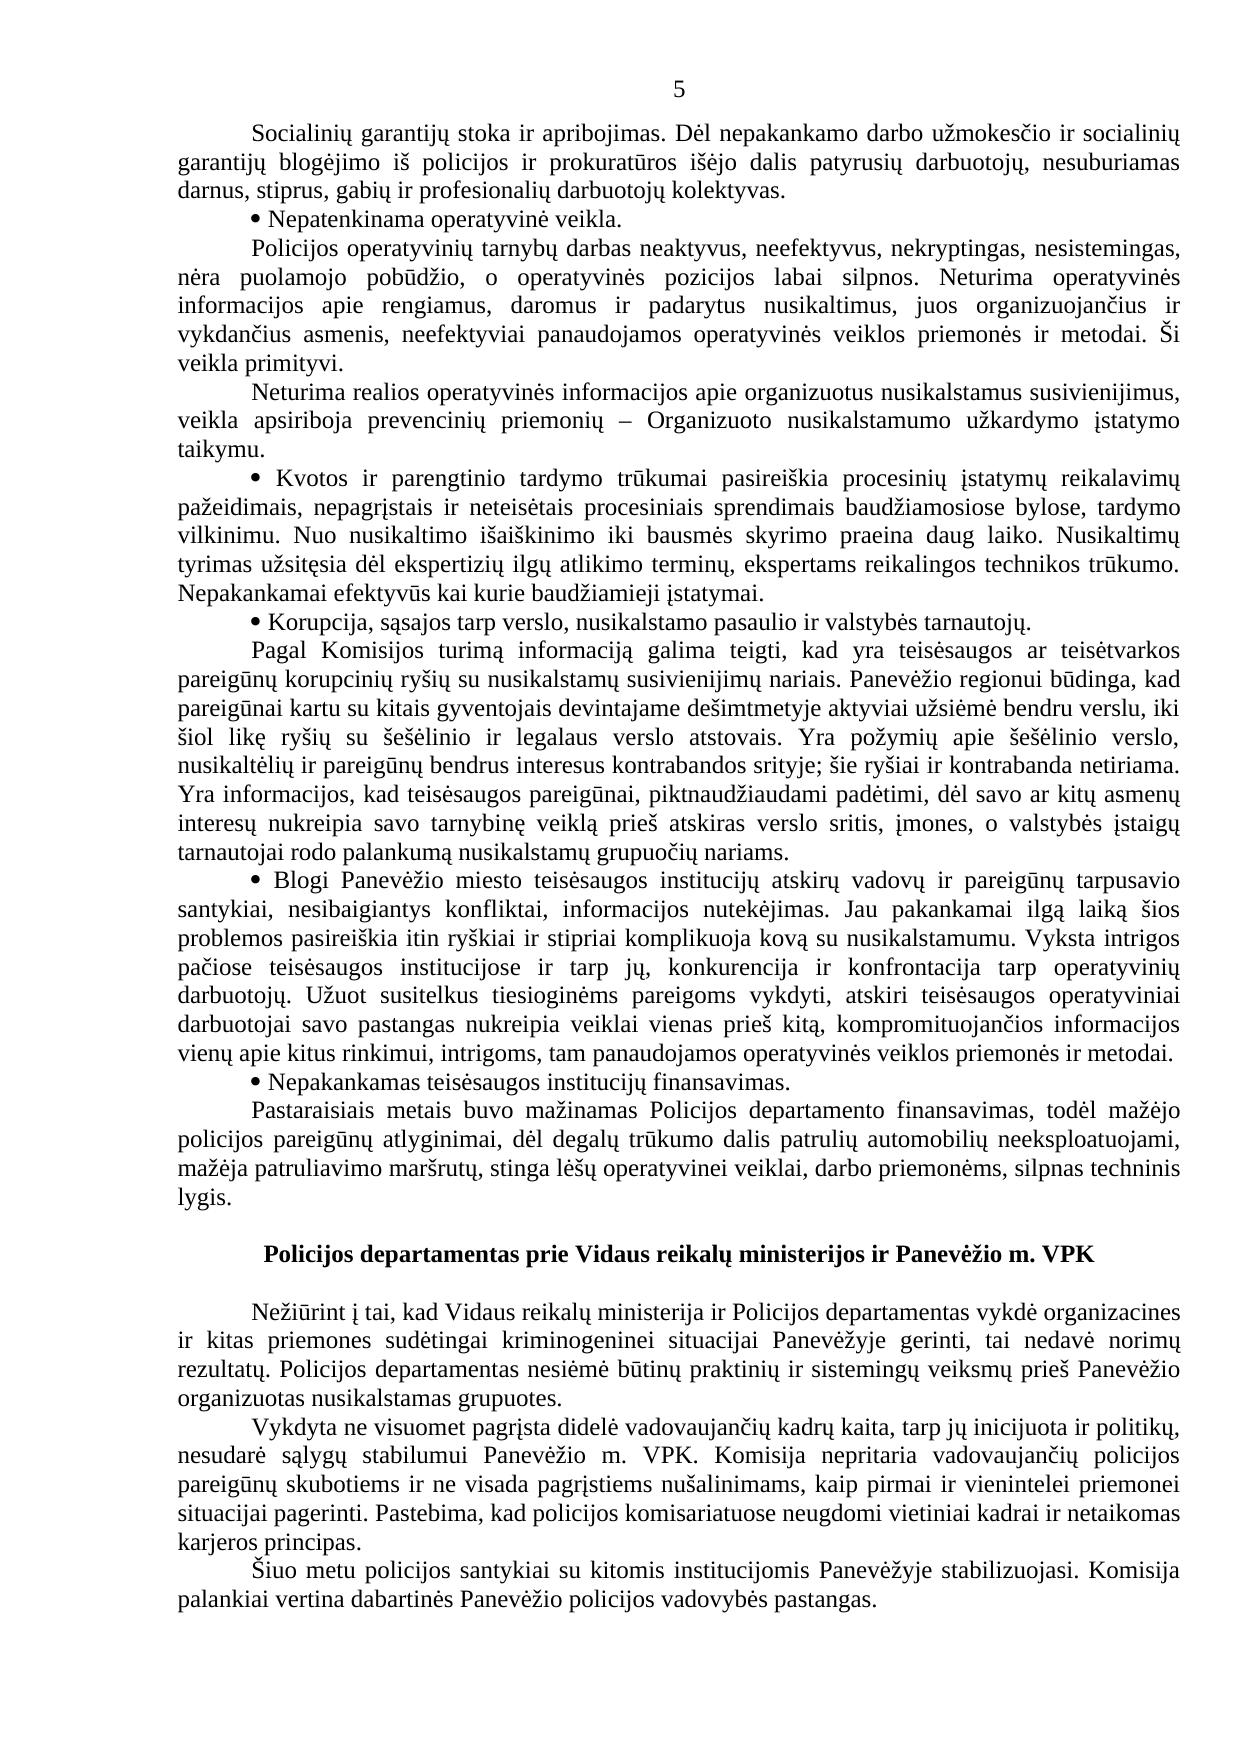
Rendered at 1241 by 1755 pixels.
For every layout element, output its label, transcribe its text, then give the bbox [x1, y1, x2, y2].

text  Nepakankamas teisėsaugos institucijų finansavimas. [177, 1067, 1181, 1096]
text Socialinių garantijų stoka ir apribojimas. Dėl nepakankamo darbo užmokesčio ir socialinių garantijų blogėjimo iš policijos ir prokuratūros išėjo dalis patyrusių darbuotojų, nesuburiamas darnus, stiprus, gabių ir profesionalių darbuotojų kolektyvas. [177, 118, 1181, 204]
text Šiuo metu policijos santykiai su kitomis institucijomis Panevėžyje stabilizuojasi. Komisija palankiai vertina dabartinės Panevėžio policijos vadovybės pastangas. [177, 1556, 1181, 1613]
text Vykdyta ne visuomet pagrįsta didelė vadovaujančių kadrų kaita, tarp jų inicijuota ir politikų, nesudarė sąlygų stabilumui Panevėžio m. VPK. Komisija nepritaria vadovaujančių policijos pareigūnų skubotiems ir ne visada pagrįstiems nušalinimams, kaip pirmai ir vienintelei priemonei situacijai pagerinti. Pastebima, kad policijos komisariatuose neugdomi vietiniai kadrai ir netaikomas karjeros principas. [177, 1412, 1181, 1556]
text  Nepatenkinama operatyvinė veikla. [177, 204, 1181, 233]
text  Korupcija, sąsajos tarp verslo, nusikalstamo pasaulio ir valstybės tarnautojų. [177, 607, 1181, 636]
text  Kvotos ir parengtinio tardymo trūkumai pasireiškia procesinių įstatymų reikalavimų pažeidimais, nepagrįstais ir neteisėtais procesiniais sprendimais baudžiamosiose bylose, tardymo vilkinimu. Nuo nusikaltimo išaiškinimo iki bausmės skyrimo praeina daug laiko. Nusikaltimų tyrimas užsitęsia dėl ekspertizių ilgų atlikimo terminų, ekspertams reikalingos technikos trūkumo. Nepakankamai efektyvūs kai kurie baudžiamieji įstatymai. [177, 463, 1181, 607]
text Pagal Komisijos turimą informaciją galima teigti, kad yra teisėsaugos ar teisėtvarkos pareigūnų korupcinių ryšių su nusikalstamų susivienijimų nariais. Panevėžio regionui būdinga, kad pareigūnai kartu su kitais gyventojais devintajame dešimtmetyje aktyviai užsiėmė bendru verslu, iki šiol likę ryšių su šešėlinio ir legalaus verslo atstovais. Yra požymių apie šešėlinio verslo, nusikaltėlių ir pareigūnų bendrus interesus kontrabandos srityje; šie ryšiai ir kontrabanda netiriama. Yra informacijos, kad teisėsaugos pareigūnai, piktnaudžiaudami padėtimi, dėl savo ar kitų asmenų interesų nukreipia savo tarnybinę veiklą prieš atskiras verslo sritis, įmones, o valstybės įstaigų tarnautojai rodo palankumą nusikalstamų grupuočių nariams. [177, 636, 1181, 866]
text Policijos departamentas prie Vidaus reikalų ministerijos ir Panevėžio m. VPK [177, 1239, 1181, 1268]
text Pastaraisiais metais buvo mažinamas Policijos departamento finansavimas, todėl mažėjo policijos pareigūnų atlyginimai, dėl degalų trūkumo dalis patrulių automobilių neeksploatuojami, mažėja patruliavimo maršrutų, stinga lėšų operatyvinei veiklai, darbo priemonėms, silpnas techninis lygis. [177, 1096, 1181, 1211]
text Policijos operatyvinių tarnybų darbas neaktyvus, neefektyvus, nekryptingas, nesistemingas, nėra puolamojo pobūdžio, o operatyvinės pozicijos labai silpnos. Neturima operatyvinės informacijos apie rengiamus, daromus ir padarytus nusikaltimus, juos organizuojančius ir vykdančius asmenis, neefektyviai panaudojamos operatyvinės veiklos priemonės ir metodai. Ši veikla primityvi. [177, 233, 1181, 377]
text  Blogi Panevėžio miesto teisėsaugos institucijų atskirų vadovų ir pareigūnų tarpusavio santykiai, nesibaigiantys konfliktai, informacijos nutekėjimas. Jau pakankamai ilgą laiką šios problemos pasireiškia itin ryškiai ir stipriai komplikuoja kovą su nusikalstamumu. Vyksta intrigos pačiose teisėsaugos institucijose ir tarp jų, konkurencija ir konfrontacija tarp operatyvinių darbuotojų. Užuot susitelkus tiesioginėms pareigoms vykdyti, atskiri teisėsaugos operatyviniai darbuotojai savo pastangas nukreipia veiklai vienas prieš kitą, kompromituojančios informacijos vienų apie kitus rinkimui, intrigoms, tam panaudojamos operatyvinės veiklos priemonės ir metodai. [177, 866, 1181, 1067]
text Nežiūrint į tai, kad Vidaus reikalų ministerija ir Policijos departamentas vykdė organizacines ir kitas priemones sudėtingai kriminogeninei situacijai Panevėžyje gerinti, tai nedavė norimų rezultatų. Policijos departamentas nesiėmė būtinų praktinių ir sistemingų veiksmų prieš Panevėžio organizuotas nusikalstamas grupuotes. [177, 1297, 1181, 1412]
text Neturima realios operatyvinės informacijos apie organizuotus nusikalstamus susivienijimus, veikla apsiriboja prevencinių priemonių – Organizuoto nusikalstamumo užkardymo įstatymo taikymu. [177, 377, 1181, 463]
